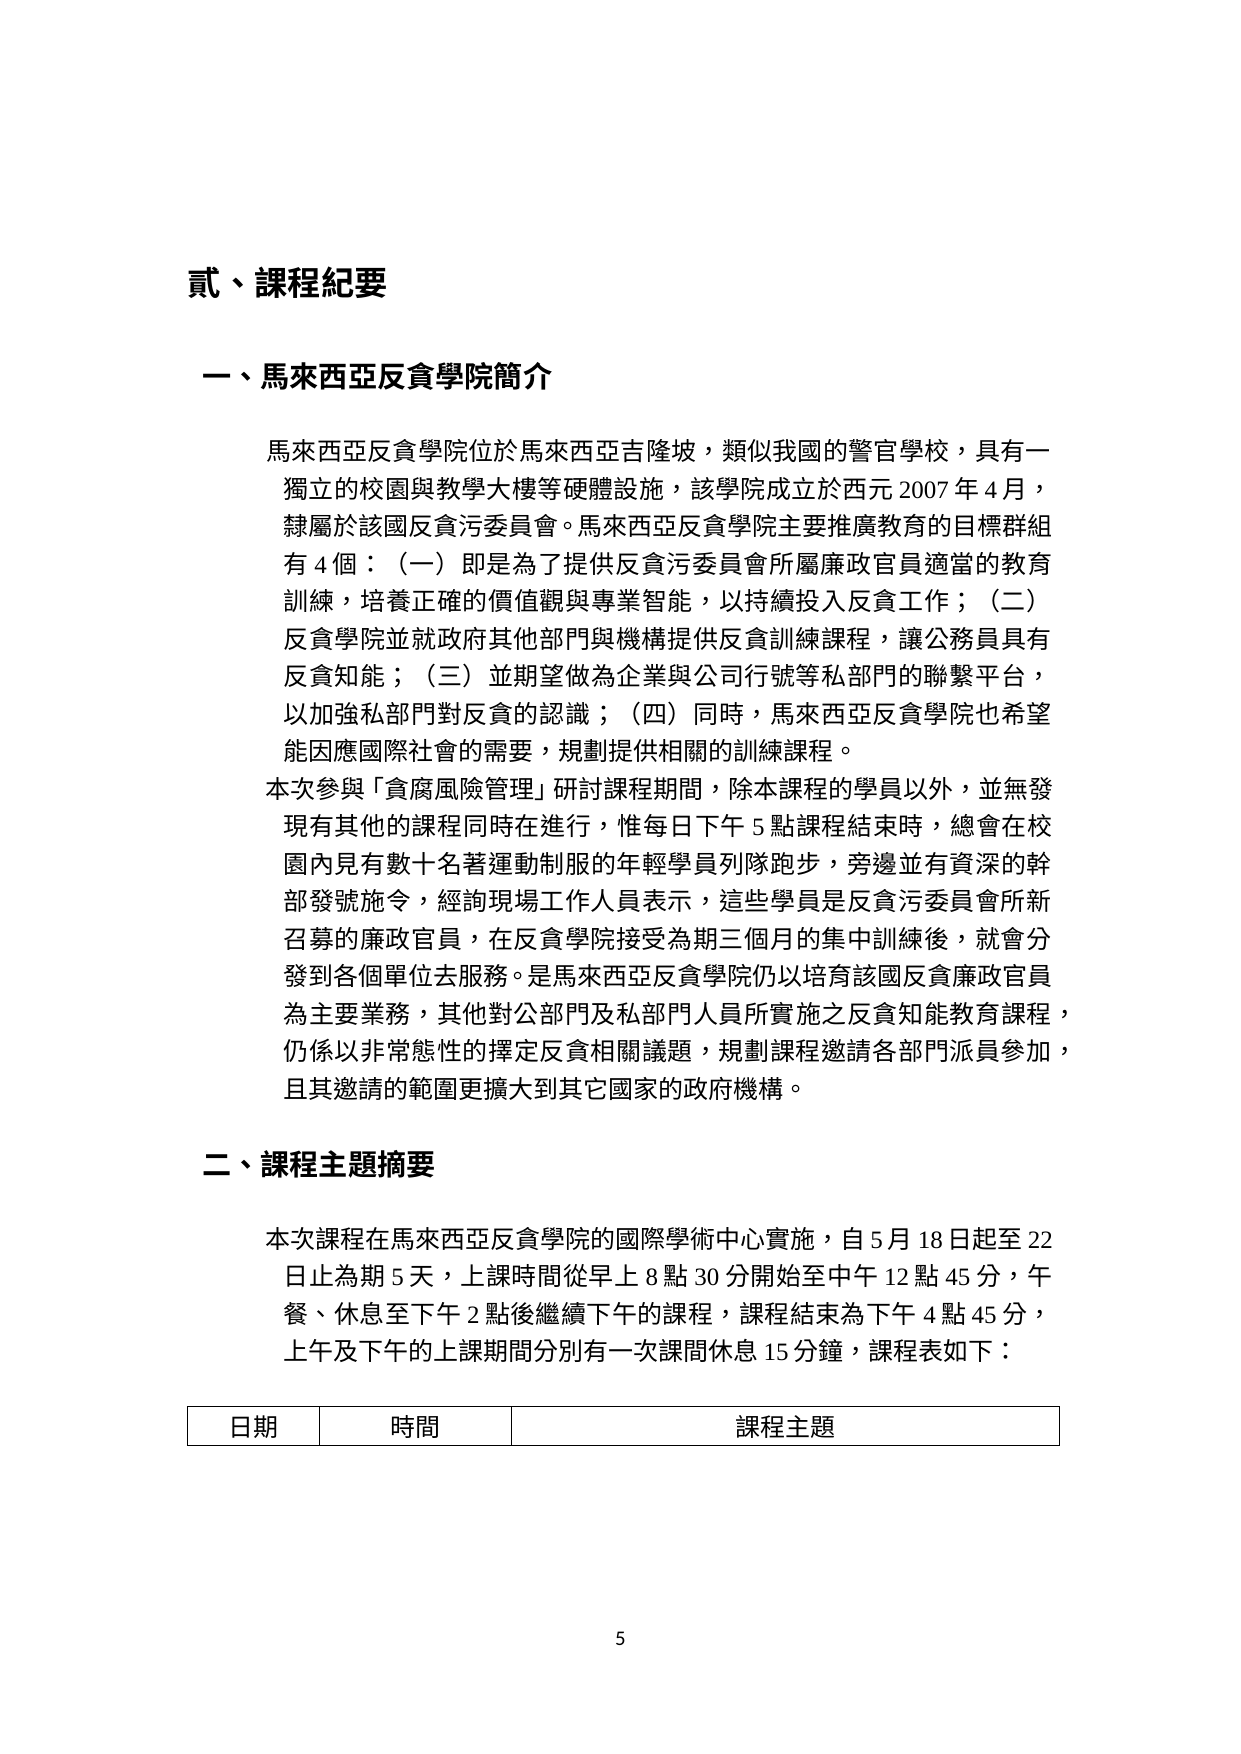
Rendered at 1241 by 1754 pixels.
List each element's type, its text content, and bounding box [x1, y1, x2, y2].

text 一、馬來西亞反貪學院簡介 [187, 337, 1053, 412]
text 本次參與「貪腐風險管理」研討課程期間，除本課程的學員以外，並無發現有其他的課程同時在進行，惟每日下午5點課程結束時，總會在校園內見有數十名著運動制服的年輕學員列隊跑步，旁邊並有資深的幹部發號施令，經詢現場工作人員表示，這些學員是反貪污委員會所新召募的廉政官員，在反貪學院接受為期三個月的集中訓練後，就會分發到各個單位去服務。是馬來西亞反貪學院仍以培育該國反貪廉政官員為主要業務，其他對公部門及私部門人員所實施之反貪知能教育課程，仍係以非常態性的擇定反貪相關議題，規劃課程邀請各部門派員參加，且其邀請的範圍更擴大到其它國家的政府機構。 [246, 769, 1053, 1106]
table_header 時間 [320, 1407, 511, 1445]
table_header 課程主題 [512, 1407, 1059, 1445]
text 二、課程主題摘要 [187, 1125, 1053, 1200]
text 馬來西亞反貪學院位於馬來西亞吉隆坡，類似我國的警官學校，具有一獨立的校園與教學大樓等硬體設施，該學院成立於西元2007年4月，隸屬於該國反貪污委員會。馬來西亞反貪學院主要推廣教育的目標群組有4個：（一）即是為了提供反貪污委員會所屬廉政官員適當的教育訓練，培養正確的價值觀與專業智能，以持續投入反貪工作；（二）反貪學院並就政府其他部門與機構提供反貪訓練課程，讓公務員具有反貪知能；（三）並期望做為企業與公司行號等私部門的聯繫平台，以加強私部門對反貪的認識；（四）同時，馬來西亞反貪學院也希望能因應國際社會的需要，規劃提供相關的訓練課程。 [246, 431, 1053, 769]
text 本次課程在馬來西亞反貪學院的國際學術中心實施，自5月18日起至22日止為期5天，上課時間從早上8點30分開始至中午12點45分，午餐、休息至下午2點後繼續下午的課程，課程結束為下午4點45分，上午及下午的上課期間分別有一次課間休息15分鐘，課程表如下： [246, 1219, 1053, 1369]
table_header 日期 [188, 1407, 319, 1445]
text 貳、課程紀要 [187, 244, 1053, 319]
